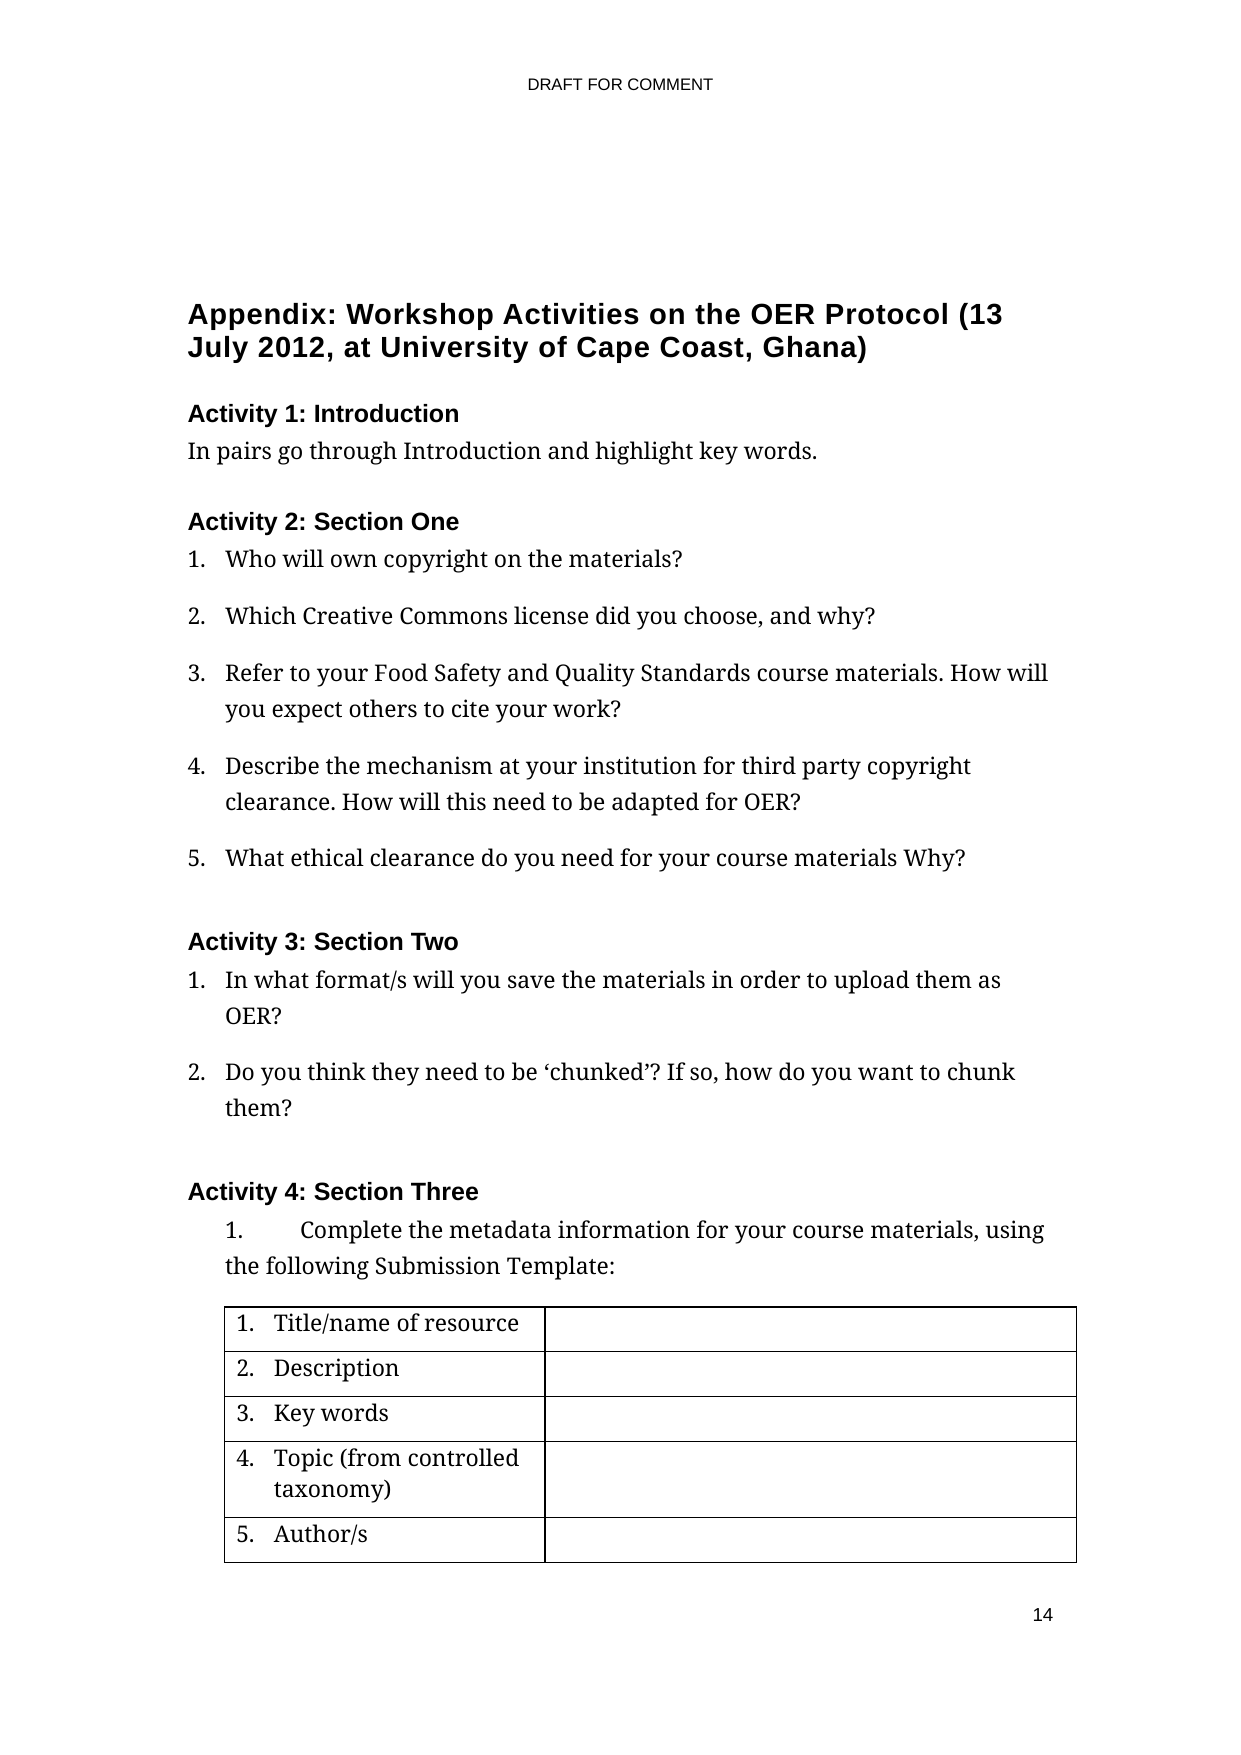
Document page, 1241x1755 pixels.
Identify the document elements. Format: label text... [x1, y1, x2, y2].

table_cell Author/s [225, 1518, 544, 1562]
list Do you think they need to be ‘chunked’? If so, how do you want to chunk them? [187, 1056, 1053, 1123]
subtitle Appendix: Workshop Activities on the OER Protocol (13 July 2012, at University of Cape Coast, Ghana) [187, 297, 1053, 364]
subtitle Activity 1: Introduction [187, 395, 1053, 429]
table_cell [546, 1352, 1076, 1396]
table_cell Topic (from controlled taxonomy) [225, 1442, 544, 1517]
list Who will own copyright on the materials? [187, 543, 1053, 574]
list Refer to your Food Safety and Quality Standards course materials. How will you expect others to cite your work? [187, 657, 1053, 724]
table_cell Description [225, 1352, 544, 1396]
list In what format/s will you save the materials in order to upload them as OER? [187, 964, 1053, 1031]
text In pairs go through Introduction and highlight key words. [187, 435, 1053, 466]
subtitle Activity 4: Section Three [187, 1174, 1053, 1207]
table_cell [546, 1397, 1076, 1441]
table_cell [546, 1442, 1076, 1517]
list Describe the mechanism at your institution for third party copyright clearance. How will this need to be adapted for OER? [187, 749, 1053, 817]
subtitle Activity 3: Section Two [187, 924, 1053, 957]
list Complete the metadata information for your course materials, using the following Submission Template: [225, 1214, 1053, 1281]
table_cell [546, 1518, 1076, 1562]
list What ethical clearance do you need for your course materials Why? [187, 842, 1053, 873]
subtitle Activity 2: Section One [187, 504, 1053, 537]
table_header Title/name of resource [225, 1308, 544, 1351]
list Which Creative Commons license did you choose, and why? [187, 600, 1053, 631]
table_header [546, 1308, 1076, 1351]
table_cell Key words [225, 1397, 544, 1441]
